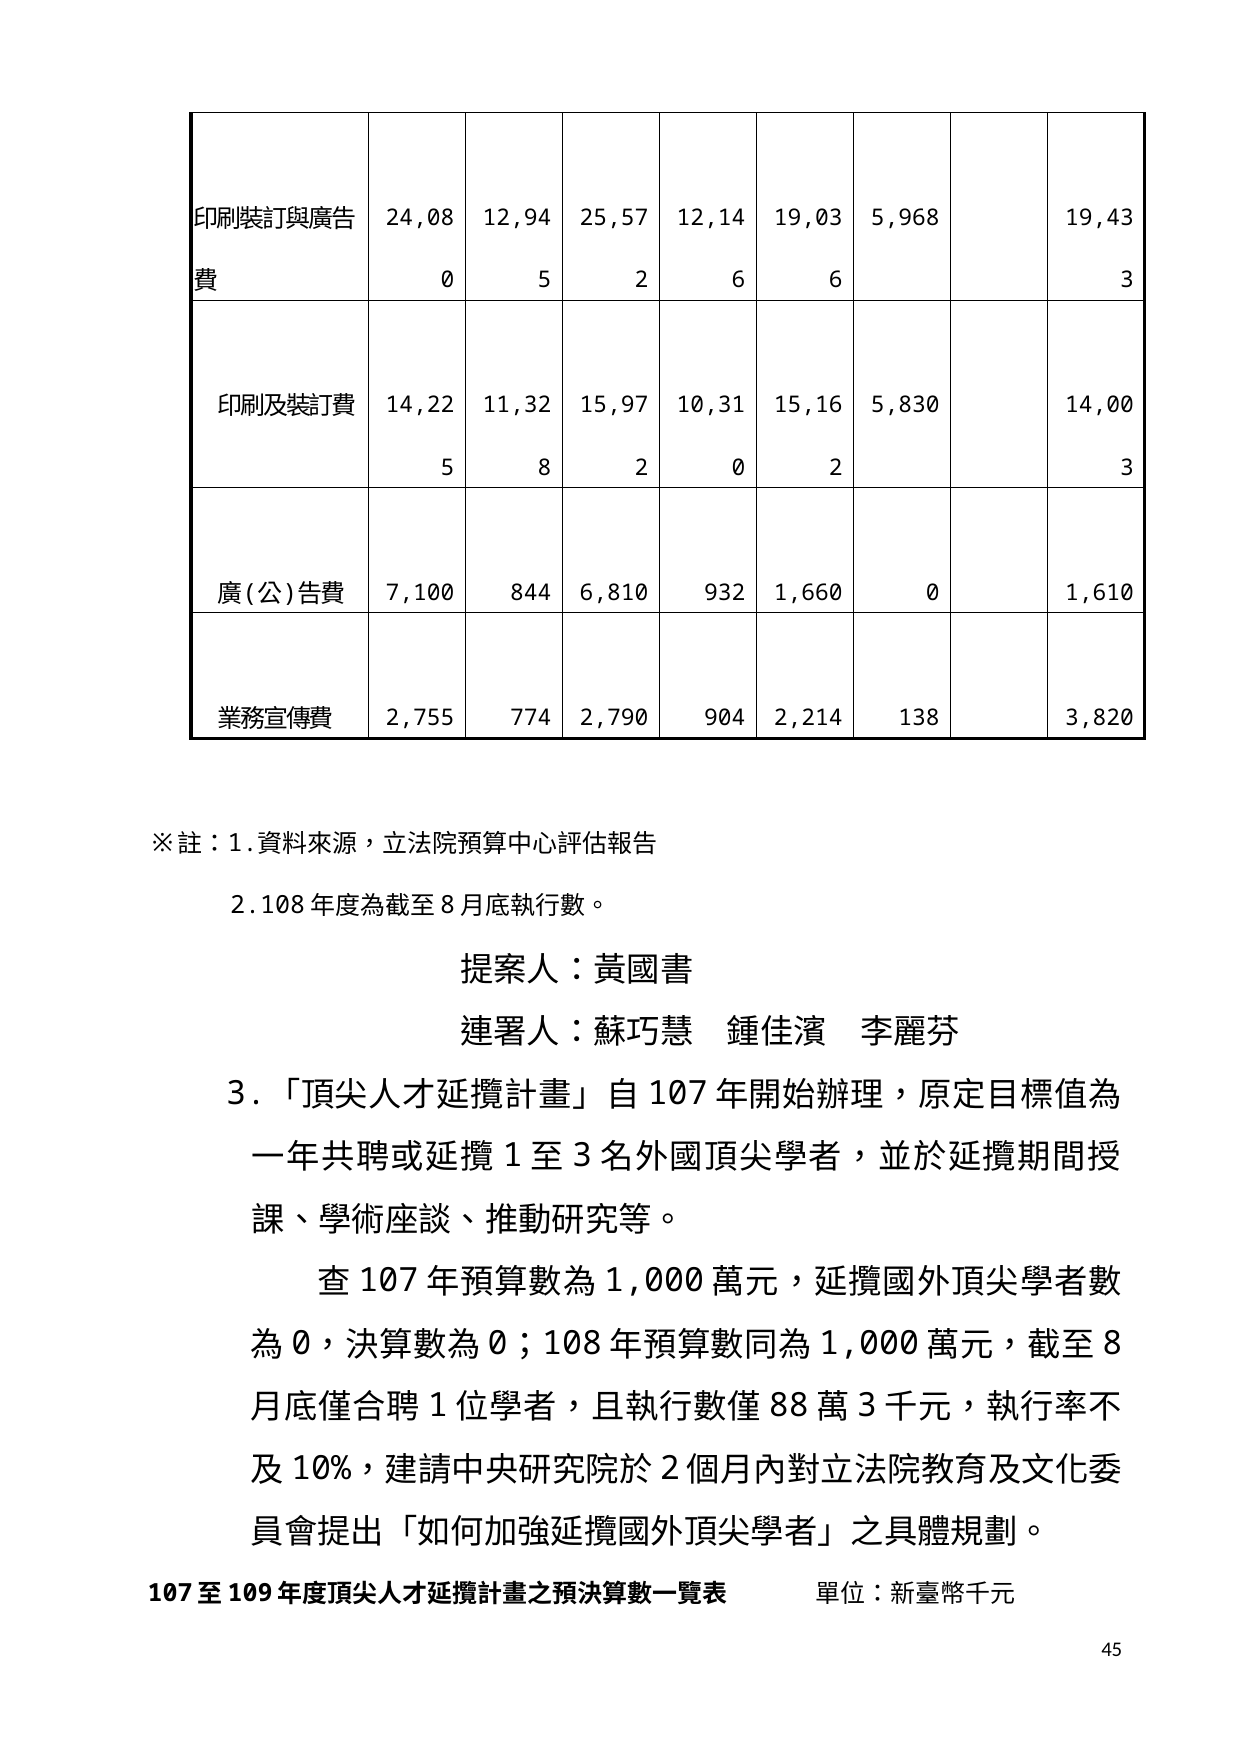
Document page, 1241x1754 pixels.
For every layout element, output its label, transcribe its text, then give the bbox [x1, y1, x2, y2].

table_cell 19,036 [757, 113, 853, 300]
table_cell 11,328 [466, 301, 562, 487]
table_cell 14,225 [369, 301, 465, 487]
table_cell 5,830 [854, 301, 950, 487]
table_cell [951, 488, 1047, 612]
table_cell 12,146 [660, 113, 756, 300]
text 107至109年度頂尖人才延攬計畫之預決算數一覽表 單位：新臺幣千元 [147, 1550, 1122, 1612]
table_cell 3,820 [1048, 613, 1143, 737]
table_cell 5,968 [854, 113, 950, 300]
table_cell 業務宣傳費 [193, 613, 368, 737]
text 查107年預算數為1,000萬元，延攬國外頂尖學者數為0，決算數為0；108年預算數同為1,000萬元，截至8月底僅合聘1位學者，且執行數僅88萬3千元，執行率不及10%，建請中央研究院於2個月內對立法院教育及文化委員會提出「如何加強延攬國外頂尖學者」之具體規劃。 [251, 1237, 1122, 1550]
table_cell 1,660 [757, 488, 853, 612]
table_cell 25,572 [563, 113, 659, 300]
table_cell 15,162 [757, 301, 853, 487]
text 連署人：蘇巧慧 鍾佳濱 李麗芬 [460, 987, 1122, 1050]
table_cell 1,610 [1048, 488, 1143, 612]
table_cell 印刷裝訂與廣告費 [193, 113, 368, 300]
table_cell 24,080 [369, 113, 465, 300]
table_cell 2,790 [563, 613, 659, 737]
text 提案人：黃國書 [460, 925, 1122, 987]
table_cell 932 [660, 488, 756, 612]
table_cell 19,433 [1048, 113, 1143, 300]
table_cell 138 [854, 613, 950, 737]
table_cell 6,810 [563, 488, 659, 612]
table_cell [951, 613, 1047, 737]
text 3.「頂尖人才延攬計畫」自107年開始辦理，原定目標值為一年共聘或延攬1至3名外國頂尖學者，並於延攬期間授課、學術座談、推動研究等。 [185, 1050, 1122, 1237]
table_cell [951, 113, 1047, 300]
table_cell 10,310 [660, 301, 756, 487]
table_cell 7,100 [369, 488, 465, 612]
text ※註：1.資料來源，立法院預算中心評估報告 [147, 800, 1122, 862]
table_cell 12,945 [466, 113, 562, 300]
table_cell 2,755 [369, 613, 465, 737]
table_cell [951, 301, 1047, 487]
table_cell 774 [466, 613, 562, 737]
table_cell 0 [854, 488, 950, 612]
table_cell 廣(公)告費 [193, 488, 368, 612]
table_cell 14,003 [1048, 301, 1143, 487]
table_cell 15,972 [563, 301, 659, 487]
table_cell 印刷及裝訂費 [193, 301, 368, 487]
table_cell 2,214 [757, 613, 853, 737]
table_cell 844 [466, 488, 562, 612]
text 2.108年度為截至8月底執行數。 [185, 862, 1122, 925]
table_cell 904 [660, 613, 756, 737]
